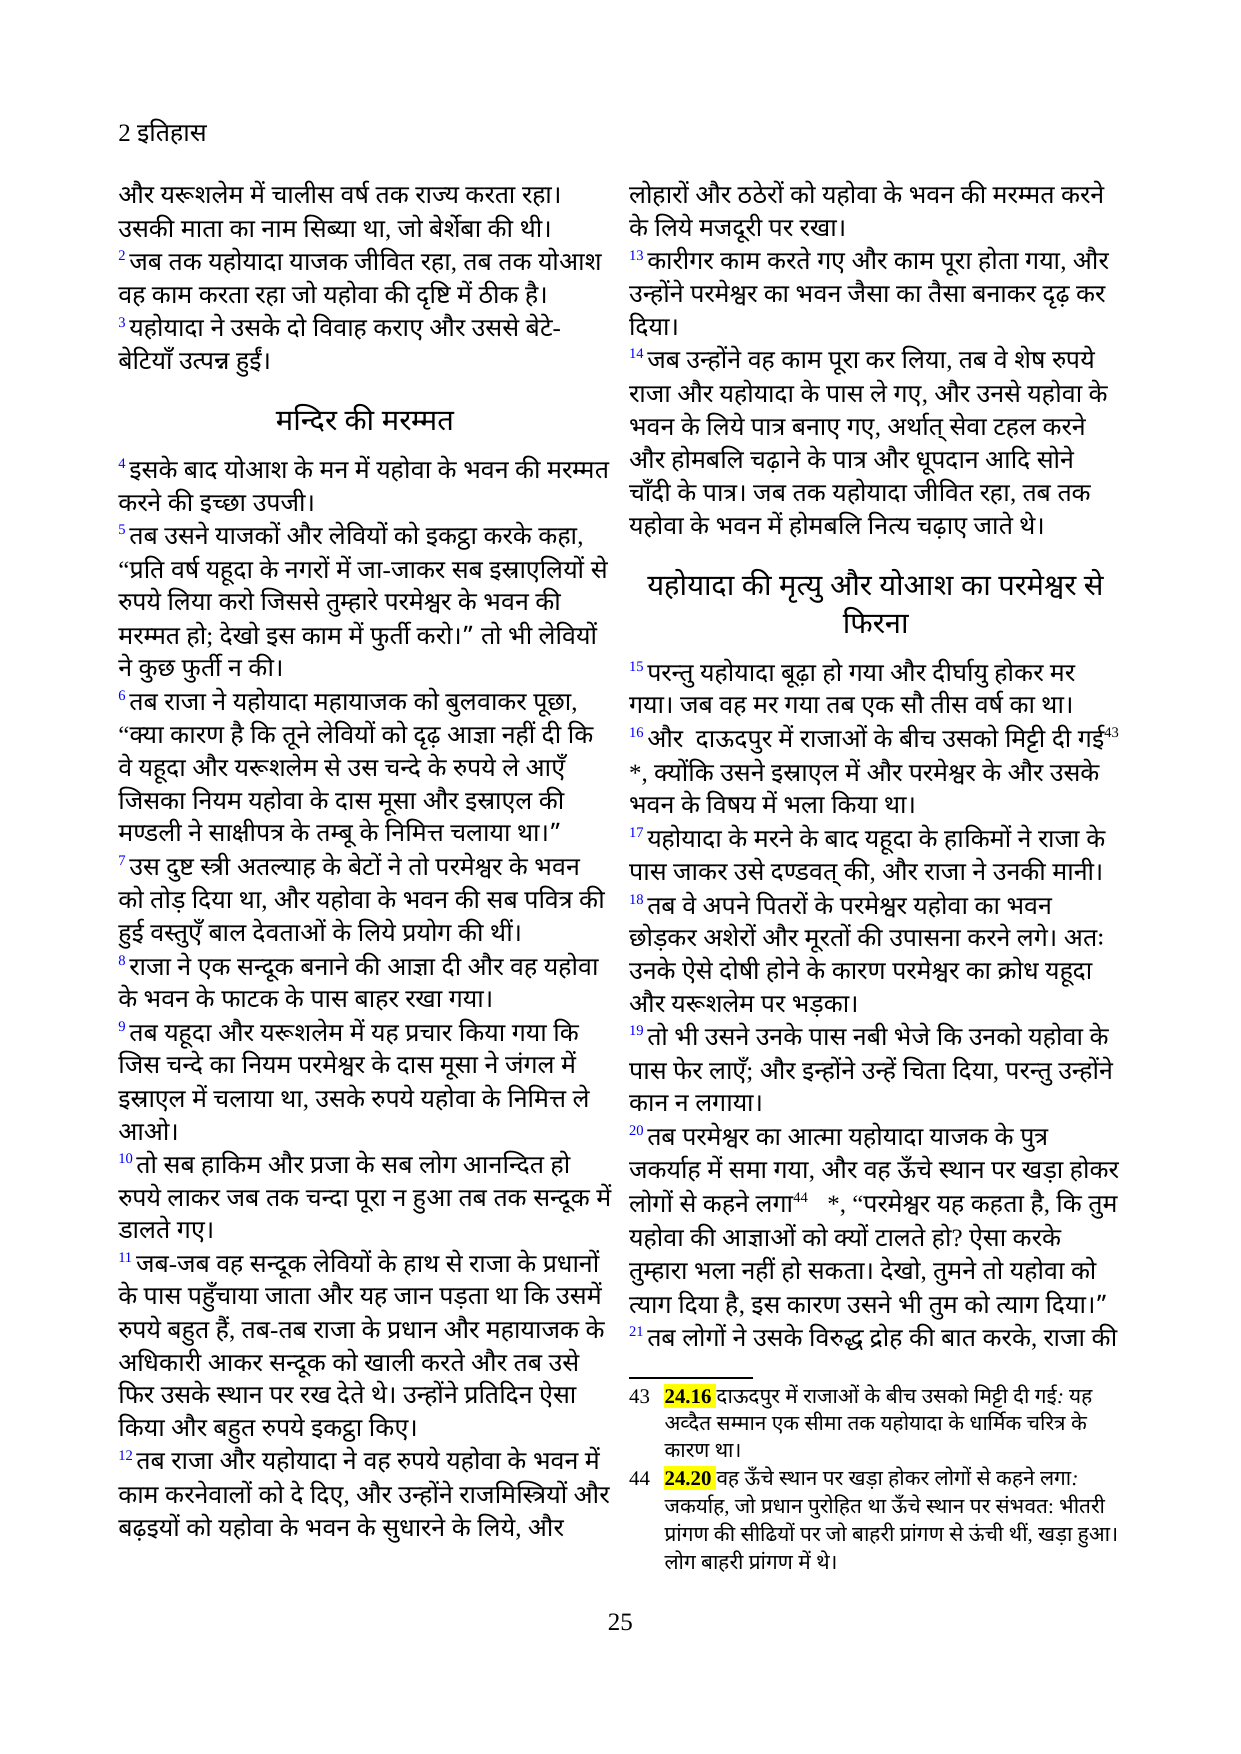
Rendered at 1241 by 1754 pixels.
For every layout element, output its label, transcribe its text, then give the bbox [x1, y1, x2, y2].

text 5 तब उसने याजकों और लेवियों को इकट्ठा करके कहा, “प्रति वर्ष यहूदा के नगरों में जा-जाकर सब इस्राएलियों से रुपये लिया करो जिससे तुम्हारे परमेश्वर के भवन की मरम्मत हो; देखो इस काम में फुर्ती करो।” तो भी लेवियों ने कुछ फुर्ती न की। [118, 521, 611, 687]
text 9 तब यहूदा और यरूशलेम में यह प्रचार किया गया कि जिस चन्दे का नियम परमेश्वर के दास मूसा ने जंगल में इस्राएल में चलाया था, उसके रुपये यहोवा के निमित्त ले आओ। [118, 1018, 611, 1150]
text 24.20 वह ऊँचे स्थान पर खड़ा होकर लोगों से कहने लगा: जकर्याह, जो प्रधान पुरोहित था ऊँचे स्थान पर संभवत: भीतरी प्रांगण की सीढियों पर जो बाहरी प्रांगण से ऊंची थीं, खड़ा हुआ। लोग बाहरी प्रांगण में थे। [629, 1466, 1122, 1578]
text 15 परन्तु यहोयादा बूढ़ा हो गया और दीर्घायु होकर मर गया। जब वह मर गया तब एक सौ तीस वर्ष का था। [629, 658, 1122, 724]
text 21 तब लोगों ने उसके विरुद्ध द्रोह की बात करके, राजा की [629, 1323, 1122, 1357]
text 19 तो भी उसने उनके पास नबी भेजे कि उनको यहोवा के पास फेर लाएँ; और इन्होंने उन्हें चिता दिया, परन्तु उन्होंने कान न लगाया। [629, 1022, 1122, 1122]
text 8 राजा ने एक सन्दूक बनाने की आज्ञा दी और वह यहोवा के भवन के फाटक के पास बाहर रखा गया। [118, 952, 611, 1018]
subtitle यहोयादा की मृत्यु और योआश का परमेश्वर से फिरना [629, 569, 1122, 646]
text 20 तब परमेश्वर का आत्मा यहोयादा याजक के पुत्र जकर्याह में समा गया, और वह ऊँचे स्थान पर खड़ा होकर लोगों से कहने लगा *, “परमेश्वर यह कहता है, कि तुम यहोवा की आज्ञाओं को क्यों टालते हो? ऐसा करके तुम्हारा भला नहीं हो सकता। देखो, तुमने तो यहोवा को त्याग दिया है, इस कारण उसने भी तुम को त्याग दिया।” [629, 1122, 1122, 1323]
text 7 उस दुष्ट स्त्री अतल्याह के बेटों ने तो परमेश्वर के भवन को तोड़ दिया था, और यहोवा के भवन की सब पवित्र की हुई वस्तुएँ बाल देवताओं के लिये प्रयोग की थीं। [118, 852, 611, 952]
text 6 तब राजा ने यहोयादा महायाजक को बुलवाकर पूछा, “क्या कारण है कि तूने लेवियों को दृढ़ आज्ञा नहीं दी कि वे यहूदा और यरूशलेम से उस चन्दे के रुपये ले आएँ जिसका नियम यहोवा के दास मूसा और इस्राएल की मण्डली ने साक्षीपत्र के तम्बू के निमित्त चलाया था।” [118, 687, 611, 852]
text 13 कारीगर काम करते गए और काम पूरा होता गया, और उन्होंने परमेश्वर का भवन जैसा का तैसा बनाकर दृढ़ कर दिया। [629, 246, 1122, 345]
text 11 जब-जब वह सन्दूक लेवियों के हाथ से राजा के प्रधानों के पास पहुँचाया जाता और यह जान पड़ता था कि उसमें रुपये बहुत हैं, तब-तब राजा के प्रधान और महायाजक के अधिकारी आकर सन्दूक को खाली करते और तब उसे फिर उसके स्थान पर रख देते थे। उन्होंने प्रतिदिन ऐसा किया और बहुत रुपये इकट्ठा किए। [118, 1249, 611, 1446]
text 18 तब वे अपने पितरों के परमेश्वर यहोवा का भवन छोड़कर अशेरों और मूरतों की उपासना करने लगे। अतः उनके ऐसे दोषी होने के कारण परमेश्वर का क्रोध यहूदा और यरूशलेम पर भड़का। [629, 891, 1122, 1022]
text 14 जब उन्होंने वह काम पूरा कर लिया, तब वे शेष रुपये राजा और यहोयादा के पास ले गए, और उनसे यहोवा के भवन के लिये पात्र बनाए गए, अर्थात् सेवा टहल करने और होमबलि चढ़ाने के पात्र और धूपदान आदि सोने चाँदी के पात्र। जब तक यहोयादा जीवित रहा, तब तक यहोवा के भवन में होमबलि नित्य चढ़ाए जाते थे। [629, 345, 1122, 544]
text 2 जब तक यहोयादा याजक जीवित रहा, तब तक योआश वह काम करता रहा जो यहोवा की दृष्टि में ठीक है। [118, 247, 611, 313]
text 12 तब राजा और यहोयादा ने वह रुपये यहोवा के भवन में काम करनेवालों को दे दिए, और उन्होंने राजमिस्त्रियों और बढ़इयों को यहोवा के भवन के सुधारने के लिये, और [118, 1446, 611, 1547]
text 4 इसके बाद योआश के मन में यहोवा के भवन की मरम्मत करने की इच्छा उपजी। [118, 455, 611, 521]
text 17 यहोयादा के मरने के बाद यहूदा के हाकिमों ने राजा के पास जाकर उसे दण्डवत् की, और राजा ने उनकी मानी। [629, 824, 1122, 891]
text और यरूशलेम में चालीस वर्ष तक राज्य करता रहा। उसकी माता का नाम सिब्या था, जो बेर्शेबा की थी। [118, 181, 611, 247]
text 16 और दाऊदपुर में राजाओं के बीच उसको मिट्टी दी गई *, क्योंकि उसने इस्राएल में और परमेश्वर के और उसके भवन के विषय में भला किया था। [629, 724, 1122, 824]
text 10 तो सब हाकिम और प्रजा के सब लोग आनन्दित हो रुपये लाकर जब तक चन्दा पूरा न हुआ तब तक सन्दूक में डालते गए। [118, 1150, 611, 1249]
text 24.16 दाऊदपुर में राजाओं के बीच उसको मिट्टी दी गई: यह अव्दैत सम्मान एक सीमा तक यहोयादा के धार्मिक चरित्र के कारण था। [629, 1384, 1122, 1466]
subtitle मन्दिर की मरम्मत [118, 404, 611, 443]
text 3 यहोयादा ने उसके दो विवाह कराए और उससे बेटे-बेटियाँ उत्पन्न हुईं। [118, 313, 611, 379]
text लोहारों और ठठेरों को यहोवा के भवन की मरम्मत करने के लिये मजदूरी पर रखा। [629, 181, 1122, 246]
